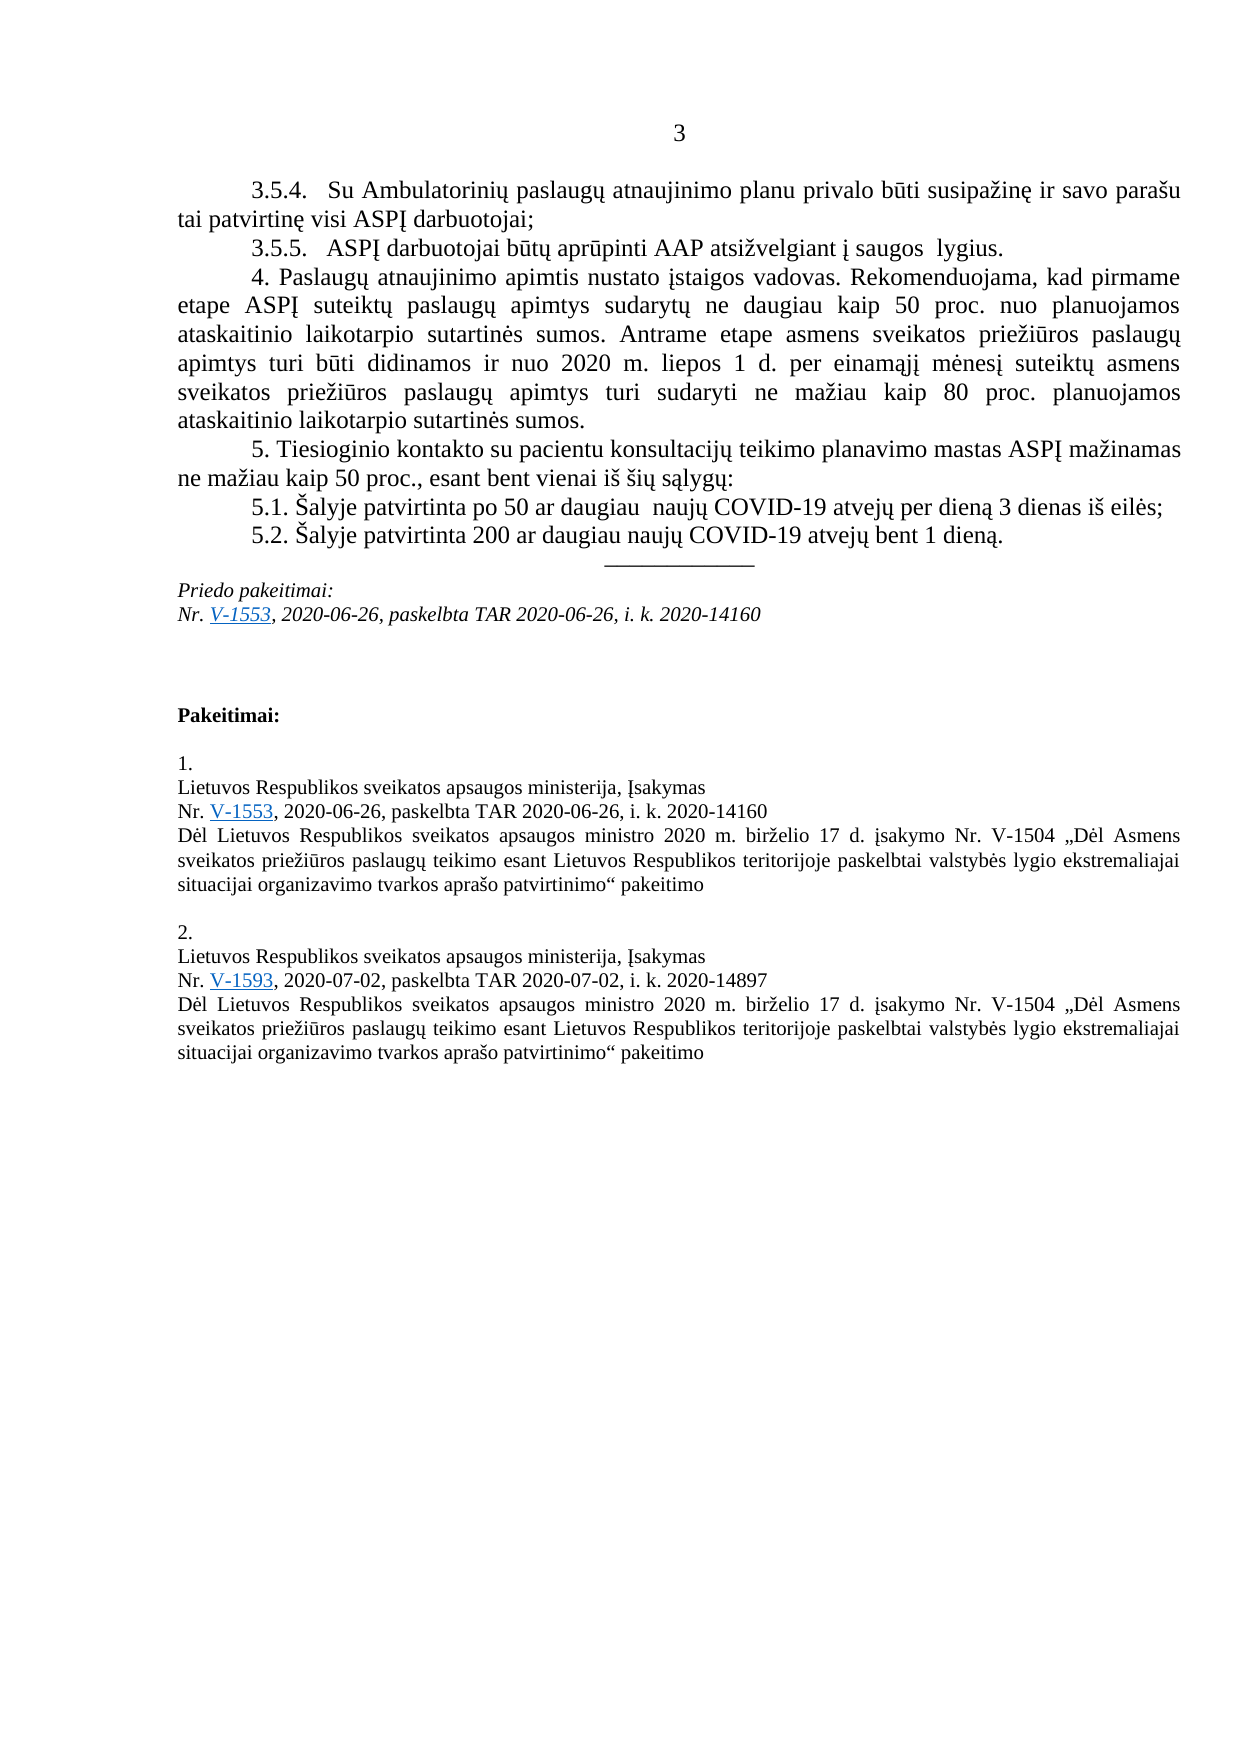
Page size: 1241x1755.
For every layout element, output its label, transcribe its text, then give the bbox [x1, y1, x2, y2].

text 4. Paslaugų atnaujinimo apimtis nustato įstaigos vadovas. Rekomenduojama, kad pirmame etape ASPĮ suteiktų paslaugų apimtys sudarytų ne daugiau kaip 50 proc. nuo planuojamos ataskaitinio laikotarpio sutartinės sumos. Antrame etape asmens sveikatos priežiūros paslaugų apimtys turi būti didinamos ir nuo 2020 m. liepos 1 d. per einamąjį mėnesį suteiktų asmens sveikatos priežiūros paslaugų apimtys turi sudaryti ne mažiau kaip 80 proc. planuojamos ataskaitinio laikotarpio sutartinės sumos. [177, 262, 1181, 434]
text Priedo pakeitimai: [177, 578, 1181, 602]
text 3.5.4. Su Ambulatorinių paslaugų atnaujinimo planu privalo būti susipažinę ir savo parašu tai patvirtinę visi ASPĮ darbuotojai; [177, 176, 1181, 233]
text Dėl Lietuvos Respublikos sveikatos apsaugos ministro 2020 m. birželio 17 d. įsakymo Nr. V-1504 „Dėl Asmens sveikatos priežiūros paslaugų teikimo esant Lietuvos Respublikos teritorijoje paskelbtai valstybės lygio ekstremaliajai situacijai organizavimo tvarkos aprašo patvirtinimo“ pakeitimo [177, 992, 1181, 1064]
text Pakeitimai: [177, 703, 1181, 727]
text Lietuvos Respublikos sveikatos apsaugos ministerija, Įsakymas [177, 775, 1181, 799]
text 2. [177, 920, 1181, 944]
text Dėl Lietuvos Respublikos sveikatos apsaugos ministro 2020 m. birželio 17 d. įsakymo Nr. V-1504 „Dėl Asmens sveikatos priežiūros paslaugų teikimo esant Lietuvos Respublikos teritorijoje paskelbtai valstybės lygio ekstremaliajai situacijai organizavimo tvarkos aprašo patvirtinimo“ pakeitimo [177, 823, 1181, 896]
text Nr. V-1593, 2020-07-02, paskelbta TAR 2020-07-02, i. k. 2020-14897 [177, 968, 1181, 992]
text 5.1. Šalyje patvirtinta po 50 ar daugiau naujų COVID-19 atvejų per dieną 3 dienas iš eilės; [177, 492, 1181, 521]
text Lietuvos Respublikos sveikatos apsaugos ministerija, Įsakymas [177, 944, 1181, 968]
text 3.5.5. ASPĮ darbuotojai būtų aprūpinti AAP atsižvelgiant į saugos lygius. [177, 233, 1181, 262]
text Nr. V-1553, 2020-06-26, paskelbta TAR 2020-06-26, i. k. 2020-14160 [177, 602, 1181, 626]
text 1. [177, 751, 1181, 775]
text –––––––––––– [177, 549, 1181, 578]
text 5. Tiesioginio kontakto su pacientu konsultacijų teikimo planavimo mastas ASPĮ mažinamas ne mažiau kaip 50 proc., esant bent vienai iš šių sąlygų: [177, 434, 1181, 492]
text 5.2. Šalyje patvirtinta 200 ar daugiau naujų COVID-19 atvejų bent 1 dieną. [177, 521, 1181, 549]
text Nr. V-1553, 2020-06-26, paskelbta TAR 2020-06-26, i. k. 2020-14160 [177, 799, 1181, 823]
